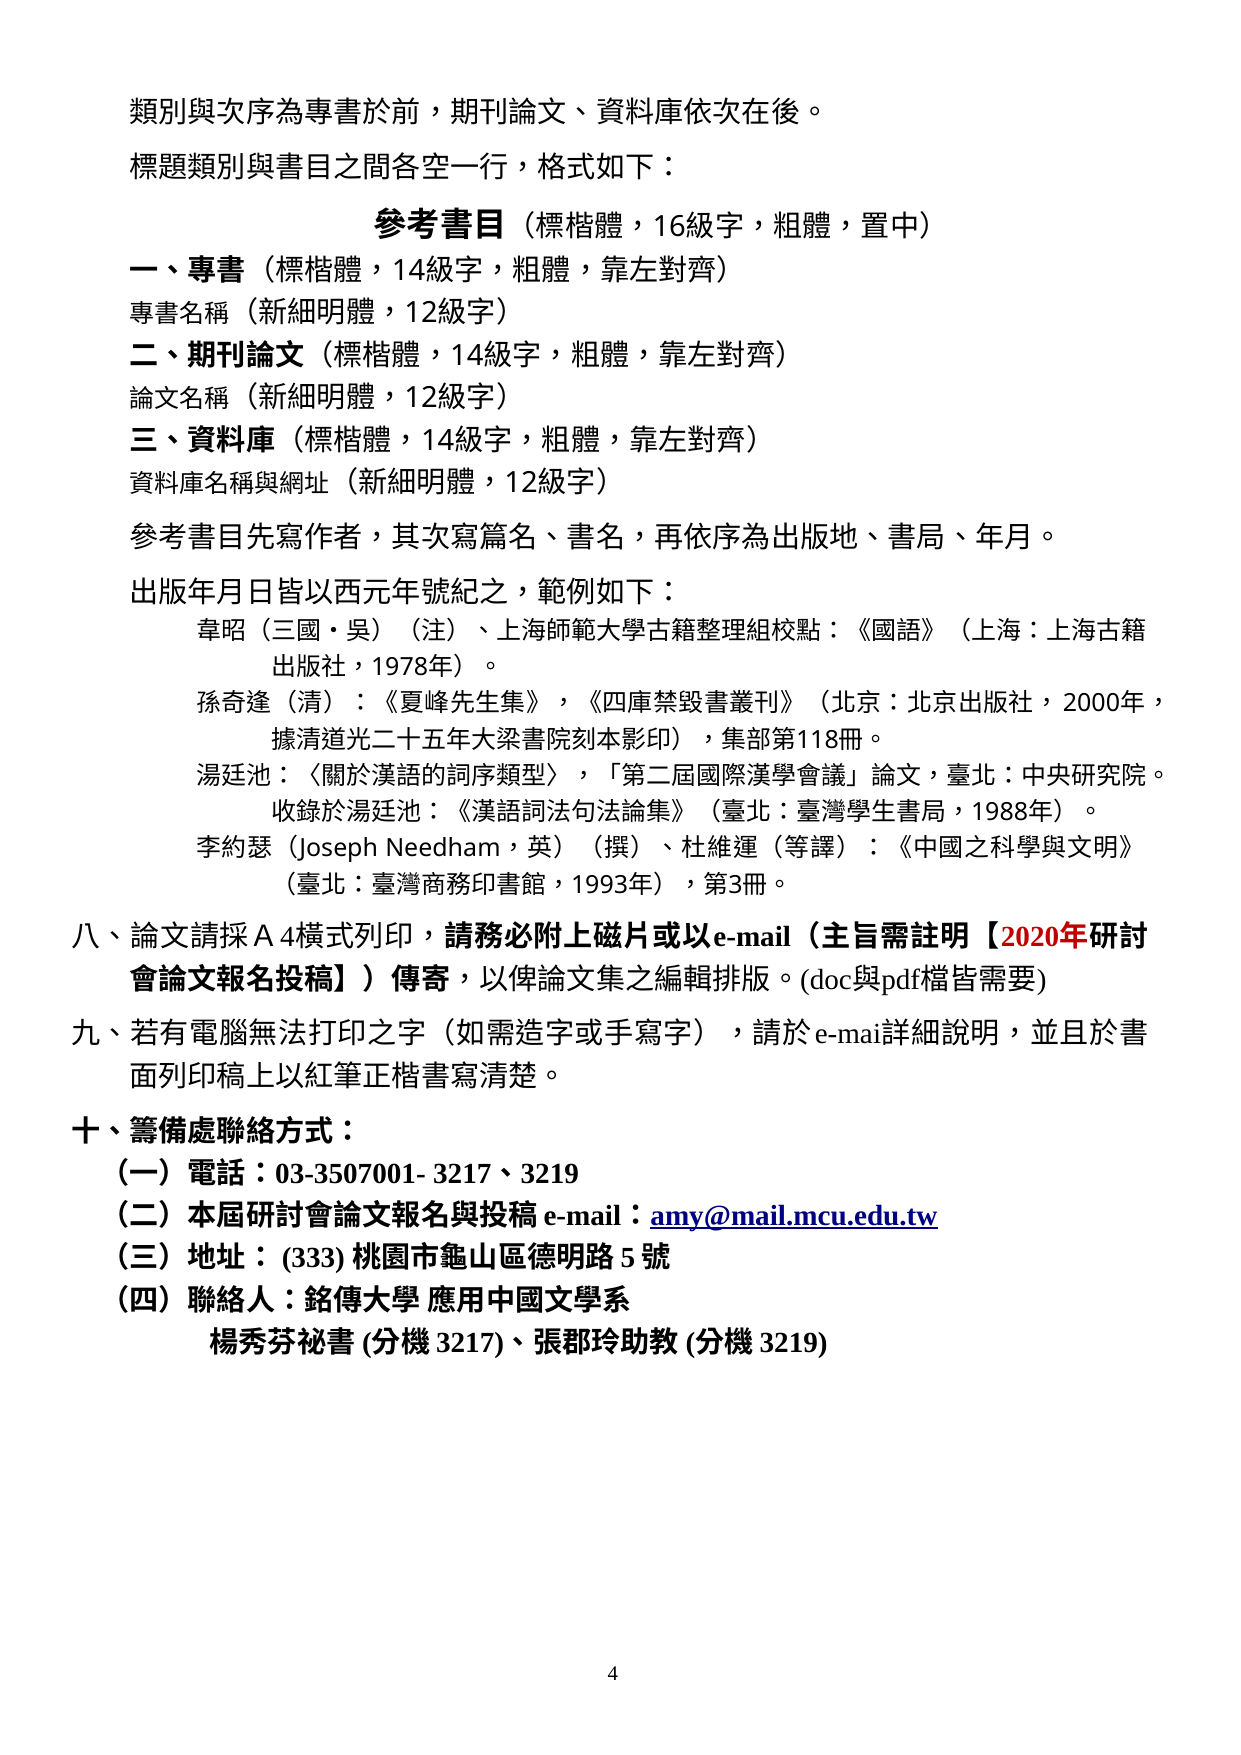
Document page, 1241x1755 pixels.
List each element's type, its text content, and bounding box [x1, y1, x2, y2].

text （二）本屆研討會論文報名與投稿e-mail：amy@mail.mcu.edu.tw [71, 1192, 1146, 1234]
text 標題類別與書目之間各空一行，格式如下： [71, 143, 1240, 186]
text 專書名稱（新細明體，12級字） [71, 289, 1121, 331]
text 參考書目先寫作者，其次寫篇名、書名，再依序為出版地、書局、年月。 [71, 513, 1240, 556]
text （三）地址： (333) 桃園市龜山區德明路5號 [71, 1234, 1146, 1276]
text （四）聯絡人：銘傳大學 應用中國文學系 [71, 1276, 1146, 1318]
text 一、專書（標楷體，14級字，粗體，靠左對齊） [71, 246, 1121, 289]
text 三、資料庫（標楷體，14級字，粗體，靠左對齊） [71, 416, 1121, 458]
text 出版年月日皆以西元年號紀之，範例如下： [71, 568, 1240, 610]
text 資料庫名稱與網址（新細明體，12級字） [71, 458, 1121, 501]
text 類別與次序為專書於前，期刊論文、資料庫依次在後。 [71, 89, 1240, 131]
text 二、期刊論文（標楷體，14級字，粗體，靠左對齊） [71, 331, 1121, 374]
text （一）電話：03-3507001- 3217、3219 [71, 1149, 1146, 1192]
text 楊秀芬祕書 (分機3217)、張郡玲助教 (分機3219) [71, 1318, 1146, 1361]
text 八、論文請採Ａ4橫式列印，請務必附上磁片或以e-mail（主旨需註明【2020年研討會論文報名投稿】）傳寄，以俾論文集之編輯排版。(doc與pdf檔皆需要) [71, 913, 1149, 997]
text 孫奇逢（清）：《夏峰先生集》，《四庫禁毀書叢刊》（北京：北京出版社，2000年，據清道光二十五年大梁書院刻本影印），集部第118冊。 [196, 683, 1146, 755]
text 九、若有電腦無法打印之字（如需造字或手寫字），請於e-mai詳細說明，並且於書面列印稿上以紅筆正楷書寫清楚。 [71, 1010, 1149, 1094]
text 論文名稱（新細明體，12級字） [71, 374, 1121, 416]
text 韋昭（三國‧吳）（注）、上海師範大學古籍整理組校點：《國語》（上海：上海古籍出版社，1978年）。 [196, 610, 1146, 683]
text 湯廷池：〈關於漢語的詞序類型〉，「第二屆國際漢學會議」論文，臺北：中央研究院。收錄於湯廷池：《漢語詞法句法論集》（臺北：臺灣學生書局，1988年）。 [196, 755, 1146, 828]
text 李約瑟（Joseph Needham，英）（撰）、杜維運（等譯）：《中國之科學與文明》（臺北：臺灣商務印書館，1993年），第3冊。 [196, 828, 1146, 900]
text 十、籌備處聯絡方式： [71, 1107, 1146, 1149]
text 參考書目（標楷體，16級字，粗體，置中） [71, 198, 1240, 246]
